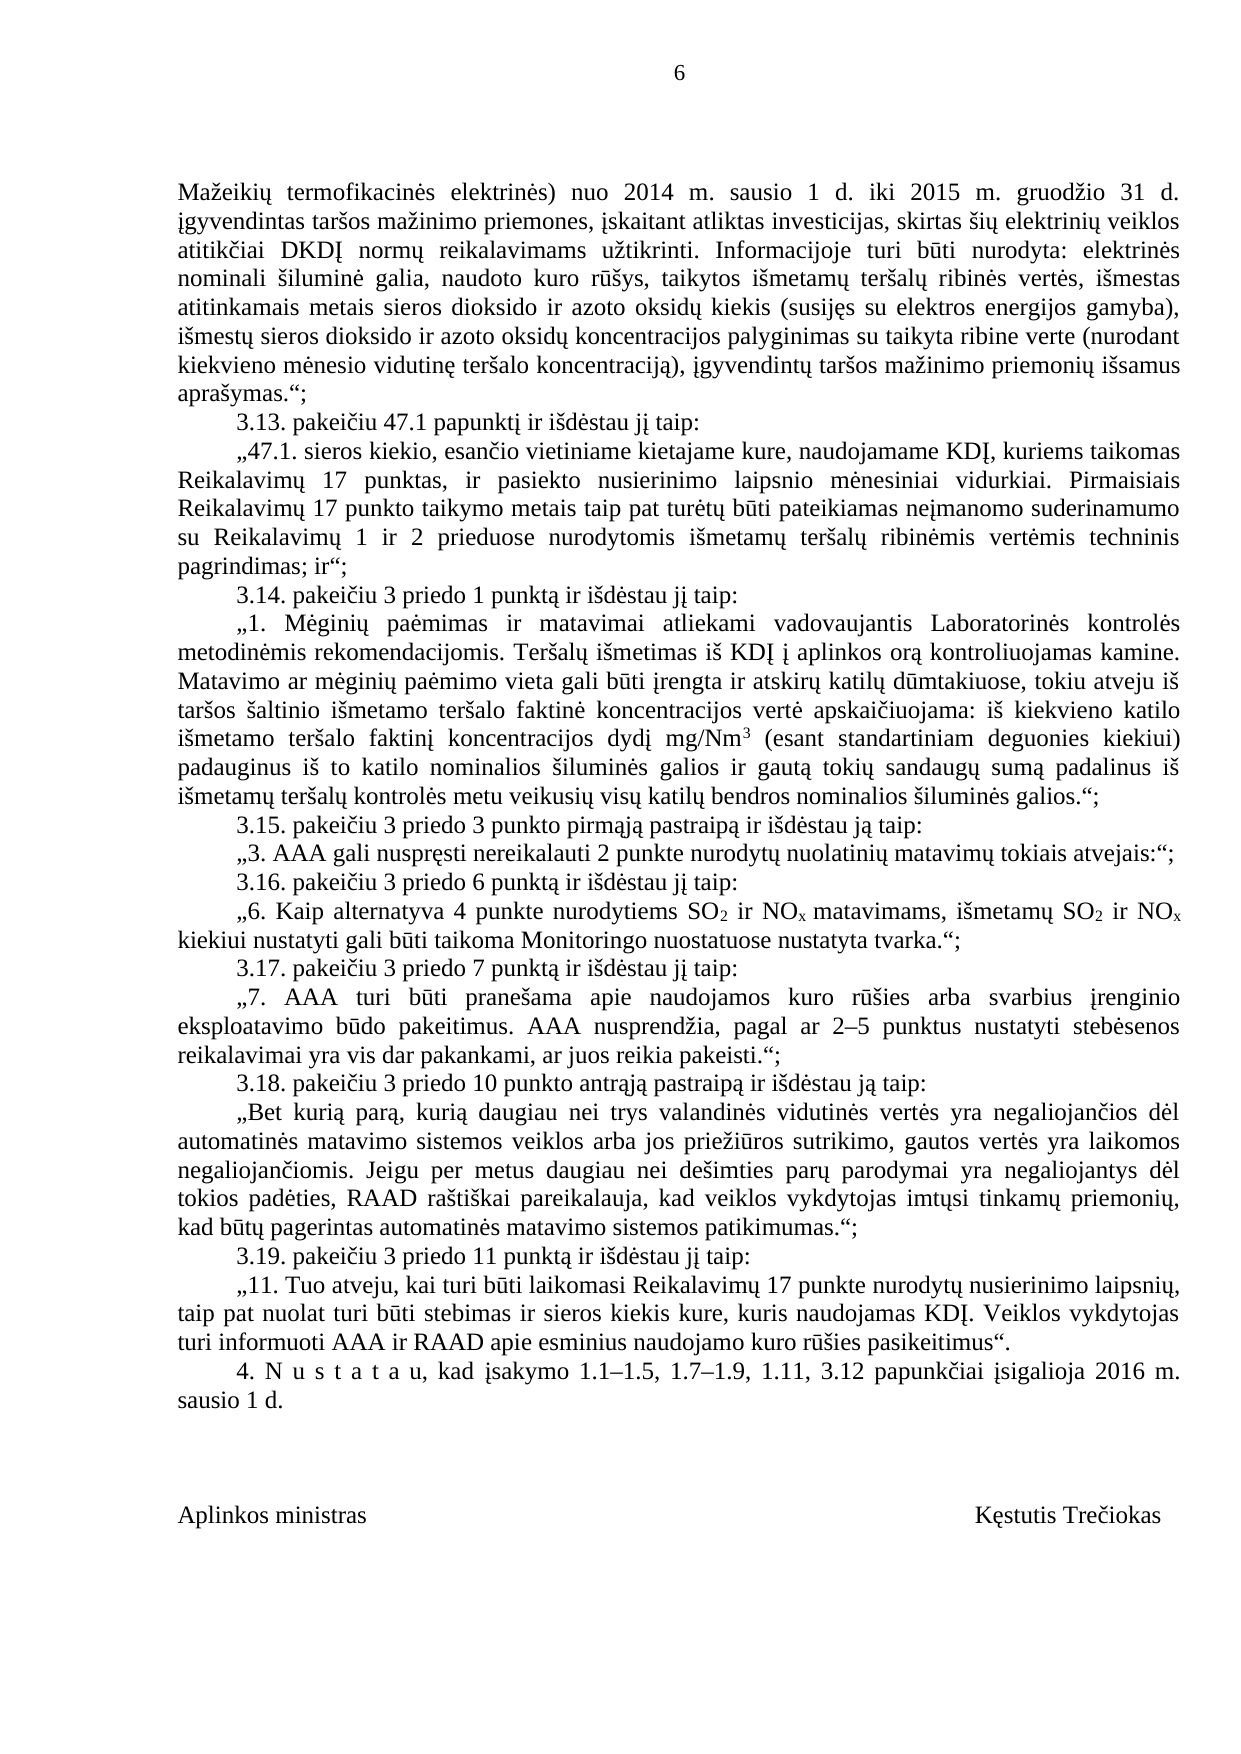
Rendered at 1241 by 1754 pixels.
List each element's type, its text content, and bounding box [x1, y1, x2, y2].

text 3.14. pakeičiu 3 priedo 1 punktą ir išdėstau jį taip: [177, 580, 1181, 608]
text „7. AAA turi būti pranešama apie naudojamos kuro rūšies arba svarbius įrenginio eksploatavimo būdo pakeitimus. AAA nusprendžia, pagal ar 2–5 punktus nustatyti stebėsenos reikalavimai yra vis dar pakankami, ar juos reikia pakeisti.“; [177, 982, 1181, 1068]
text 3.13. pakeičiu 47.1 papunktį ir išdėstau jį taip: [177, 407, 1181, 436]
text 3.18. pakeičiu 3 priedo 10 punkto antrąją pastraipą ir išdėstau ją taip: [177, 1068, 1181, 1097]
text „3. AAA gali nuspręsti nereikalauti 2 punkte nurodytų nuolatinių matavimų tokiais atvejais:“; [177, 838, 1181, 867]
text „47.1. sieros kiekio, esančio vietiniame kietajame kure, naudojamame KDĮ, kuriems taikomas Reikalavimų 17 punktas, ir pasiekto nusierinimo laipsnio mėnesiniai vidurkiai. Pirmaisiais Reikalavimų 17 punkto taikymo metais taip pat turėtų būti pateikiamas neįmanomo suderinamumo su Reikalavimų 1 ir 2 prieduose nurodytomis išmetamų teršalų ribinėmis vertėmis techninis pagrindimas; ir“; [177, 436, 1181, 580]
text „1. Mėginių paėmimas ir matavimai atliekami vadovaujantis Laboratorinės kontrolės metodinėmis rekomendacijomis. Teršalų išmetimas iš KDĮ į aplinkos orą kontroliuojamas kamine. Matavimo ar mėginių paėmimo vieta gali būti įrengta ir atskirų katilų dūmtakiuose, tokiu atveju iš taršos šaltinio išmetamo teršalo faktinė koncentracijos vertė apskaičiuojama: iš kiekvieno katilo išmetamo teršalo faktinį koncentracijos dydį mg/Nm3 (esant standartiniam deguonies kiekiui) padauginus iš to katilo nominalios šiluminės galios ir gautą tokių sandaugų sumą padalinus iš išmetamų teršalų kontrolės metu veikusių visų katilų bendros nominalios šiluminės galios.“; [177, 608, 1181, 810]
text Aplinkos ministras Kęstutis Trečiokas [177, 1500, 1181, 1528]
text „Bet kurią parą, kurią daugiau nei trys valandinės vidutinės vertės yra negaliojančios dėl automatinės matavimo sistemos veiklos arba jos priežiūros sutrikimo, gautos vertės yra laikomos negaliojančiomis. Jeigu per metus daugiau nei dešimties parų parodymai yra negaliojantys dėl tokios padėties, RAAD raštiškai pareikalauja, kad veiklos vykdytojas imtųsi tinkamų priemonių, kad būtų pagerintas automatinės matavimo sistemos patikimumas.“; [177, 1097, 1181, 1241]
text 3.16. pakeičiu 3 priedo 6 punktą ir išdėstau jį taip: [177, 867, 1181, 896]
text 3.17. pakeičiu 3 priedo 7 punktą ir išdėstau jį taip: [177, 953, 1181, 982]
text 4. N u s t a t a u, kad įsakymo 1.1–1.5, 1.7–1.9, 1.11, 3.12 papunkčiai įsigalioja 2016 m. sausio 1 d. [177, 1356, 1181, 1413]
text „11. Tuo atveju, kai turi būti laikomasi Reikalavimų 17 punkte nurodytų nusierinimo laipsnių, taip pat nuolat turi būti stebimas ir sieros kiekis kure, kuris naudojamas KDĮ. Veiklos vykdytojas turi informuoti AAA ir RAAD apie esminius naudojamo kuro rūšies pasikeitimus“. [177, 1270, 1181, 1356]
text „6. Kaip alternatyva 4 punkte nurodytiems SO2 ir NOx matavimams, išmetamų SO2 ir NOx kiekiui nustatyti gali būti taikoma Monitoringo nuostatuose nustatyta tvarka.“; [177, 896, 1181, 953]
text 3.15. pakeičiu 3 priedo 3 punkto pirmąją pastraipą ir išdėstau ją taip: [177, 810, 1181, 838]
text 3.19. pakeičiu 3 priedo 11 punktą ir išdėstau jį taip: [177, 1241, 1181, 1270]
text Mažeikių termofikacinės elektrinės) nuo 2014 m. sausio 1 d. iki 2015 m. gruodžio 31 d. įgyvendintas taršos mažinimo priemones, įskaitant atliktas investicijas, skirtas šių elektrinių veiklos atitikčiai DKDĮ normų reikalavimams užtikrinti. Informacijoje turi būti nurodyta: elektrinės nominali šiluminė galia, naudoto kuro rūšys, taikytos išmetamų teršalų ribinės vertės, išmestas atitinkamais metais sieros dioksido ir azoto oksidų kiekis (susijęs su elektros energijos gamyba), išmestų sieros dioksido ir azoto oksidų koncentracijos palyginimas su taikyta ribine verte (nurodant kiekvieno mėnesio vidutinę teršalo koncentraciją), įgyvendintų taršos mažinimo priemonių išsamus aprašymas.“; [177, 177, 1181, 407]
